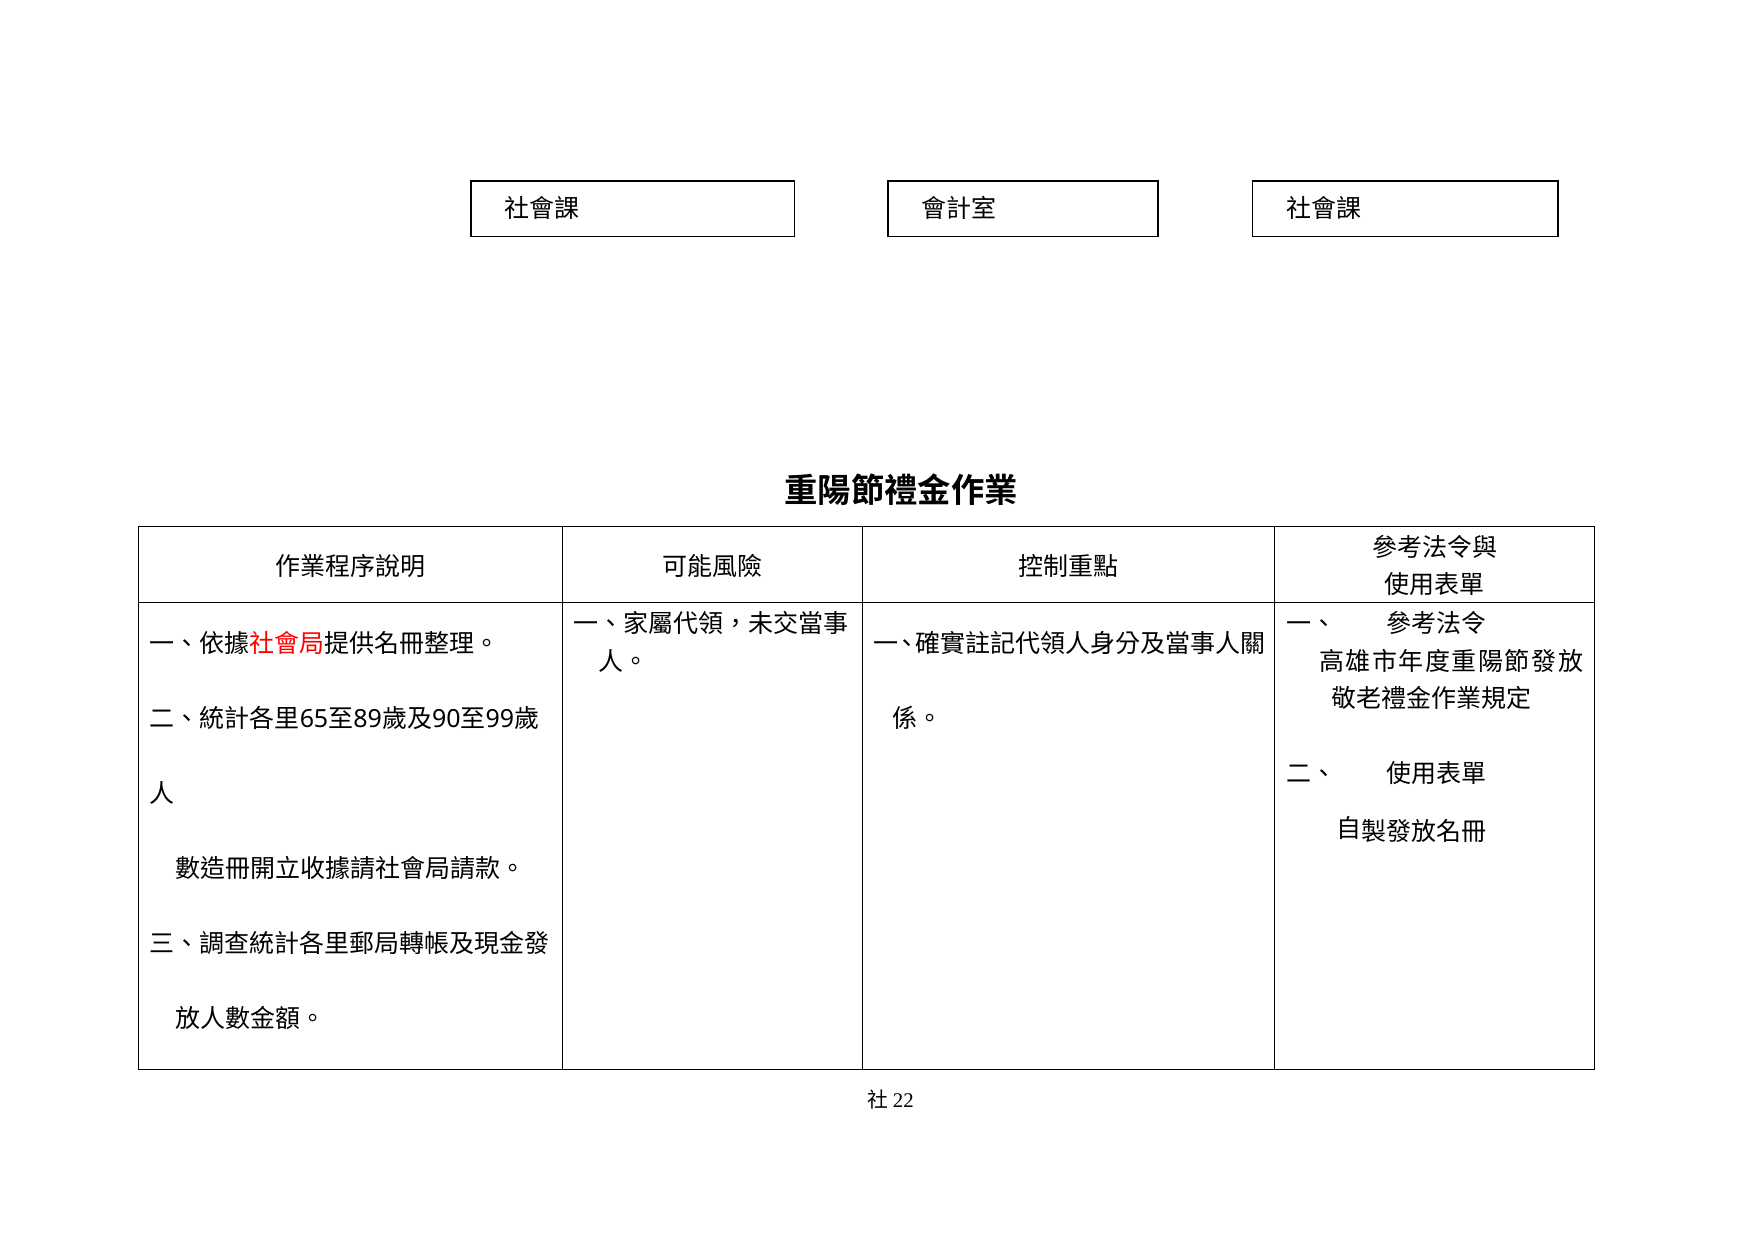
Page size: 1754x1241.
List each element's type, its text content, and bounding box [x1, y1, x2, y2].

table_cell 一、依據社會局提供名冊整理。 二、統計各里65至89歲及90至99歲人 數造冊開立收據請社會局請款。 三、調查統計各里郵局轉帳及現金發 放人數金額。 [139, 603, 562, 1068]
table_header 可能風險 [563, 527, 862, 602]
table_cell 一、確實註記代領人身分及當事人關 係。 [863, 603, 1274, 1068]
table_cell 一、家屬代領，未交當事 人。 [563, 603, 862, 1068]
table_header 參考法令與 使用表單 [1275, 527, 1594, 602]
table_header 控制重點 [863, 527, 1274, 602]
table_cell 參考法令 高雄市年度重陽節發放敬老禮金作業規定 使用表單 自製發放名冊 [1275, 603, 1594, 1068]
table_header 作業程序說明 [139, 527, 562, 602]
text 重陽節禮金作業 [152, 451, 1649, 526]
